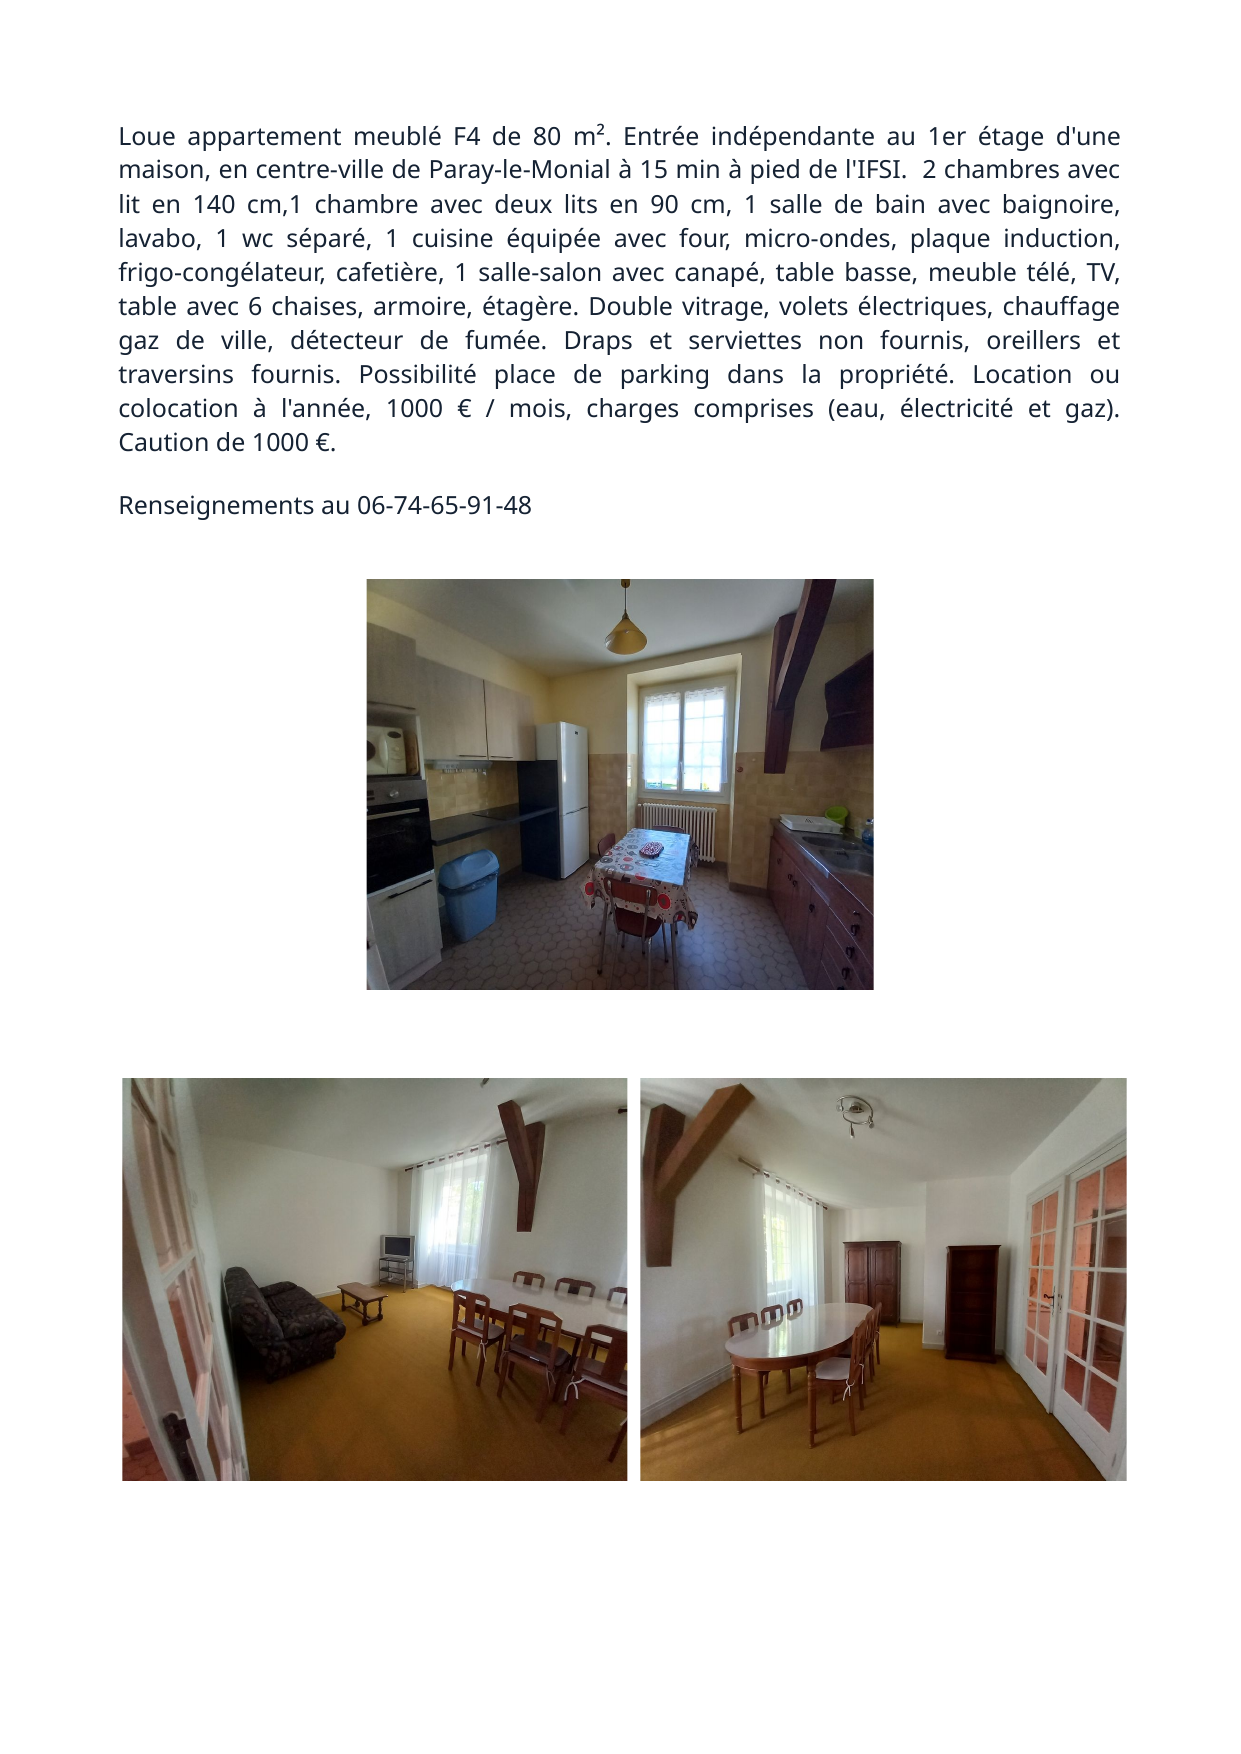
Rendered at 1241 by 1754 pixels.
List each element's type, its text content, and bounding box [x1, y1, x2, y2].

text Loue appartement meublé F4 de 80 m². Entrée indépendante au 1er étage d'une maison, en centre-ville de Paray-le-Monial à 15 min à pied de l'IFSI. 2 chambres avec lit en 140 cm,1 chambre avec deux lits en 90 cm, 1 salle de bain avec baignoire, lavabo, 1 wc séparé, 1 cuisine équipée avec four, micro-ondes, plaque induction, frigo-congélateur, cafetière, 1 salle-salon avec canapé, table basse, meuble télé, TV, table avec 6 chaises, armoire, étagère. Double vitrage, volets électriques, chauffage gaz de ville, détecteur de fumée. Draps et serviettes non fournis, oreillers et traversins fournis. Possibilité place de parking dans la propriété. Location ou colocation à l'année, 1000 € / mois, charges comprises (eau, électricité et gaz). Caution de 1000 €. [118, 118, 1122, 459]
text Renseignements au 06-74-65-91-48 [118, 487, 1122, 522]
